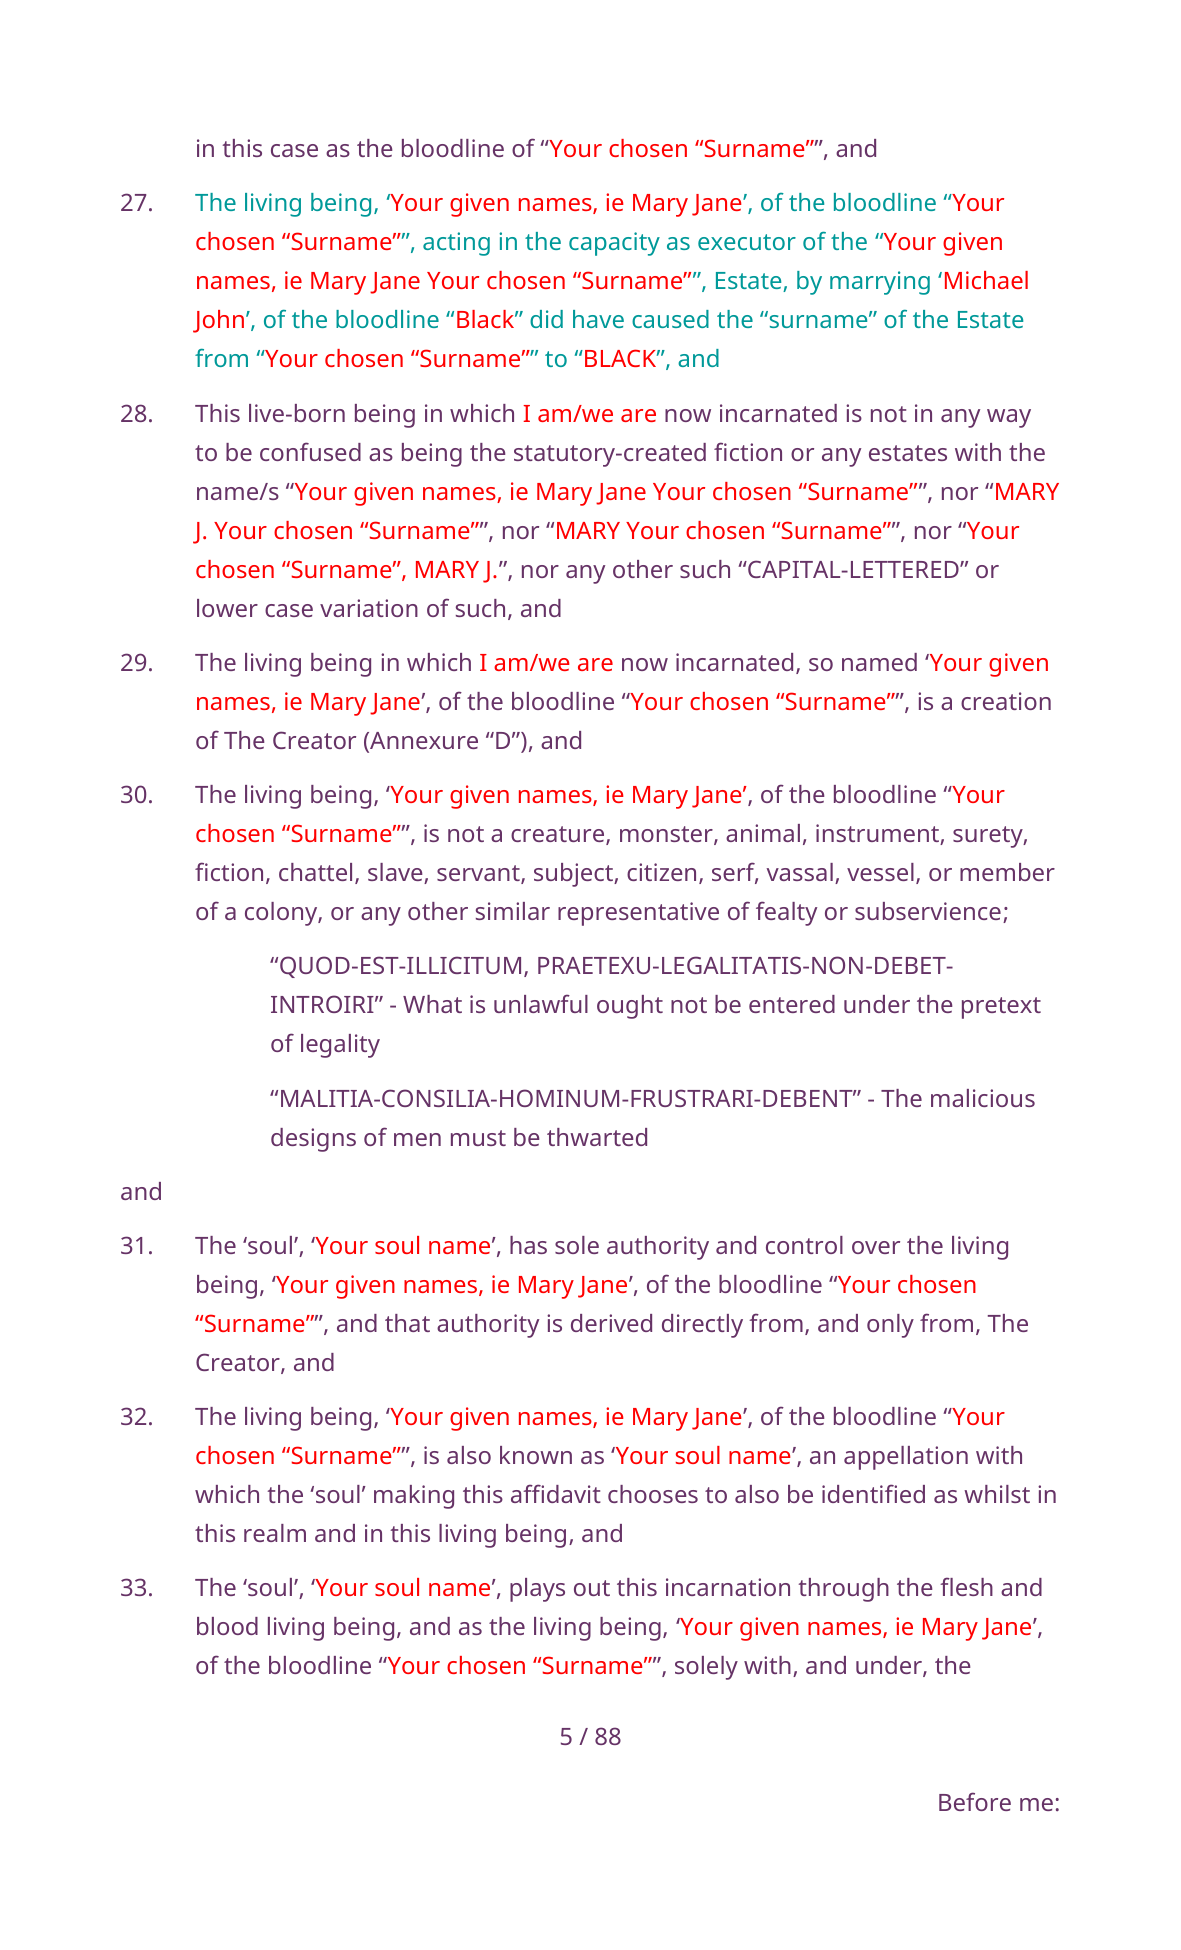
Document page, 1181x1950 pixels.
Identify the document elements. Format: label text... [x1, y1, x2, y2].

list The living being, ‘Your given names, ie Mary Jane’, of the bloodline “Your chosen “Surname””, is also known as ‘Your soul name’, an appellation with which the ‘soul’ making this affidavit chooses to also be identified as whilst in this realm and in this living being, and [120, 1400, 1061, 1549]
list The ‘soul’, ‘Your soul name’, has sole authority and control over the living being, ‘Your given names, ie Mary Jane’, of the bloodline “Your chosen “Surname””, and that authority is derived directly from, and only from, The Creator, and [120, 1228, 1061, 1378]
list in this case as the bloodline of “Your chosen “Surname””, and [120, 132, 1061, 164]
list The living being, ‘Your given names, ie Mary Jane’, of the bloodline “Your chosen “Surname””, acting in the capacity as executor of the “Your given names, ie Mary Jane Your chosen “Surname””, Estate, by marrying ‘Michael John’, of the bloodline “Black” did have caused the “surname” of the Estate from “Your chosen “Surname”” to “BLACK”, and [120, 186, 1061, 375]
list The living being in which I am/we are now incarnated, so named ‘Your given names, ie Mary Jane’, of the bloodline “Your chosen “Surname””, is a creation of The Creator (Annexure “D”), and [120, 646, 1061, 756]
list and [120, 1174, 1061, 1207]
list This live-born being in which I am/we are now incarnated is not in any way to be confused as being the statutory-created fiction or any estates with the name/s “Your given names, ie Mary Jane Your chosen “Surname””, nor “MARY J. Your chosen “Surname””, nor “MARY Your chosen “Surname””, nor “Your chosen “Surname”, MARY J.”, nor any other such “CAPITAL-LETTERED” or lower case variation of such, and [120, 396, 1061, 624]
list The living being, ‘Your given names, ie Mary Jane’, of the bloodline “Your chosen “Surname””, is not a creature, monster, animal, instrument, surety, fiction, chattel, slave, servant, subject, citizen, serf, vassal, vessel, or member of a colony, or any other similar representative of fealty or subservience; [120, 778, 1061, 928]
list “QUOD-EST-ILLICITUM, PRAETEXU-LEGALITATIS-NON-DEBET-INTROIRI” - What is unlawful ought not be entered under the pretext of legality [270, 949, 1061, 1060]
list “MALITIA-CONSILIA-HOMINUM-FRUSTRARI-DEBENT” - The malicious designs of men must be thwarted [270, 1081, 1061, 1153]
list The ‘soul’, ‘Your soul name’, plays out this incarnation through the flesh and blood living being, and as the living being, ‘Your given names, ie Mary Jane’, of the bloodline “Your chosen “Surname””, solely with, and under, the [120, 1571, 1061, 1682]
